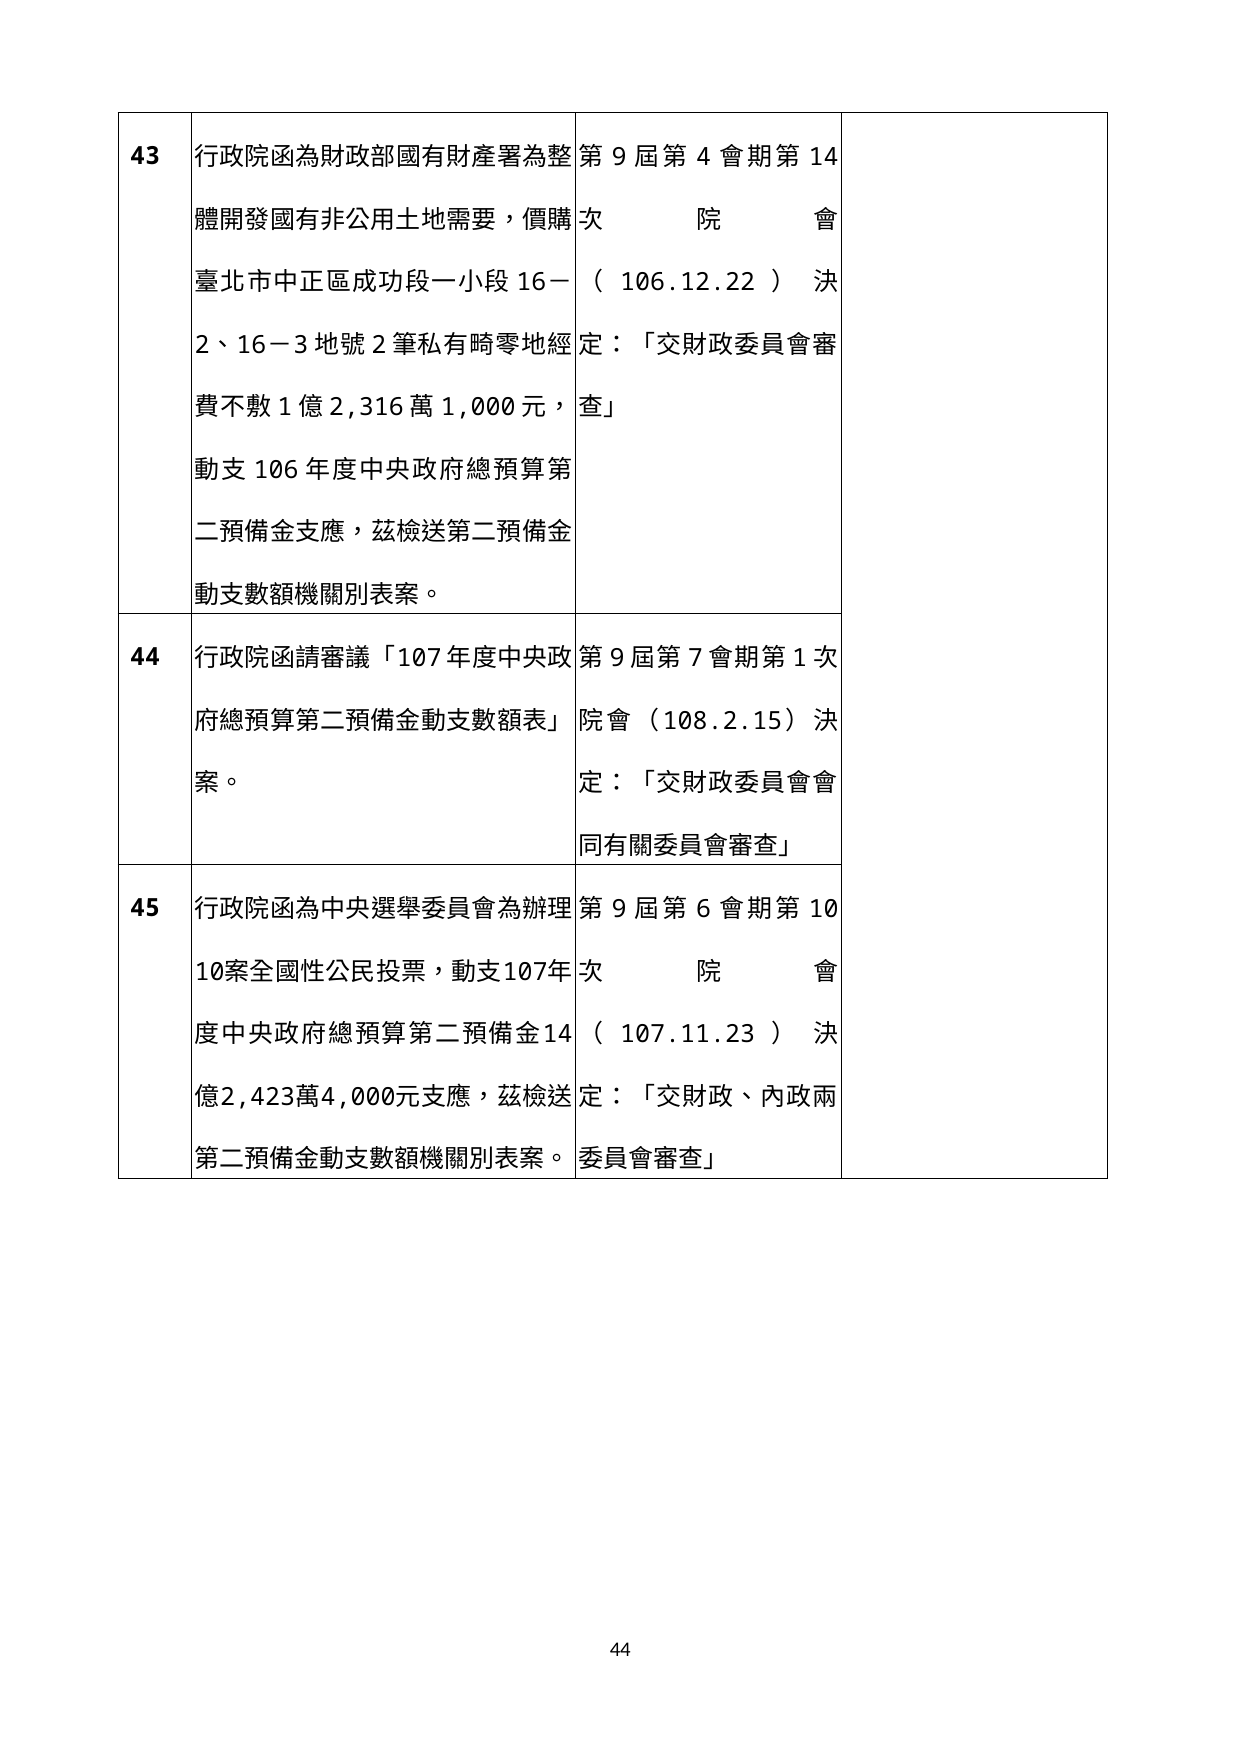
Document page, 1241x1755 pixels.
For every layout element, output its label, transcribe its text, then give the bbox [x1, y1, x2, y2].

table_cell [119, 113, 191, 613]
table_cell 第9屆第7會期第1次院會（108.2.15）決定：「交財政委員會會同有關委員會審查」 [576, 614, 841, 864]
table_cell [119, 614, 191, 864]
table_cell 行政院函為中央選舉委員會為辦理10案全國性公民投票，動支107年度中央政府總預算第二預備金14億2,423萬4,000元支應，茲檢送第二預備金動支數額機關別表案。 [192, 865, 575, 1178]
table_cell 第9屆第4會期第14次院會（106.12.22）決定：「交財政委員會審查」 [576, 113, 841, 613]
table_header [842, 113, 1107, 1178]
table_cell 第9屆第6會期第10次院會（107.11.23）決定：「交財政、內政兩委員會審查」 [576, 865, 841, 1178]
table_cell [119, 865, 191, 1178]
table_cell 行政院函請審議「107年度中央政府總預算第二預備金動支數額表」案。 [192, 614, 575, 864]
table_cell 行政院函為財政部國有財產署為整體開發國有非公用土地需要，價購臺北市中正區成功段一小段16－2、16－3地號2筆私有畸零地經費不敷1億2,316萬1,000元，動支106年度中央政府總預算第二預備金支應，茲檢送第二預備金動支數額機關別表案。 [192, 113, 575, 613]
